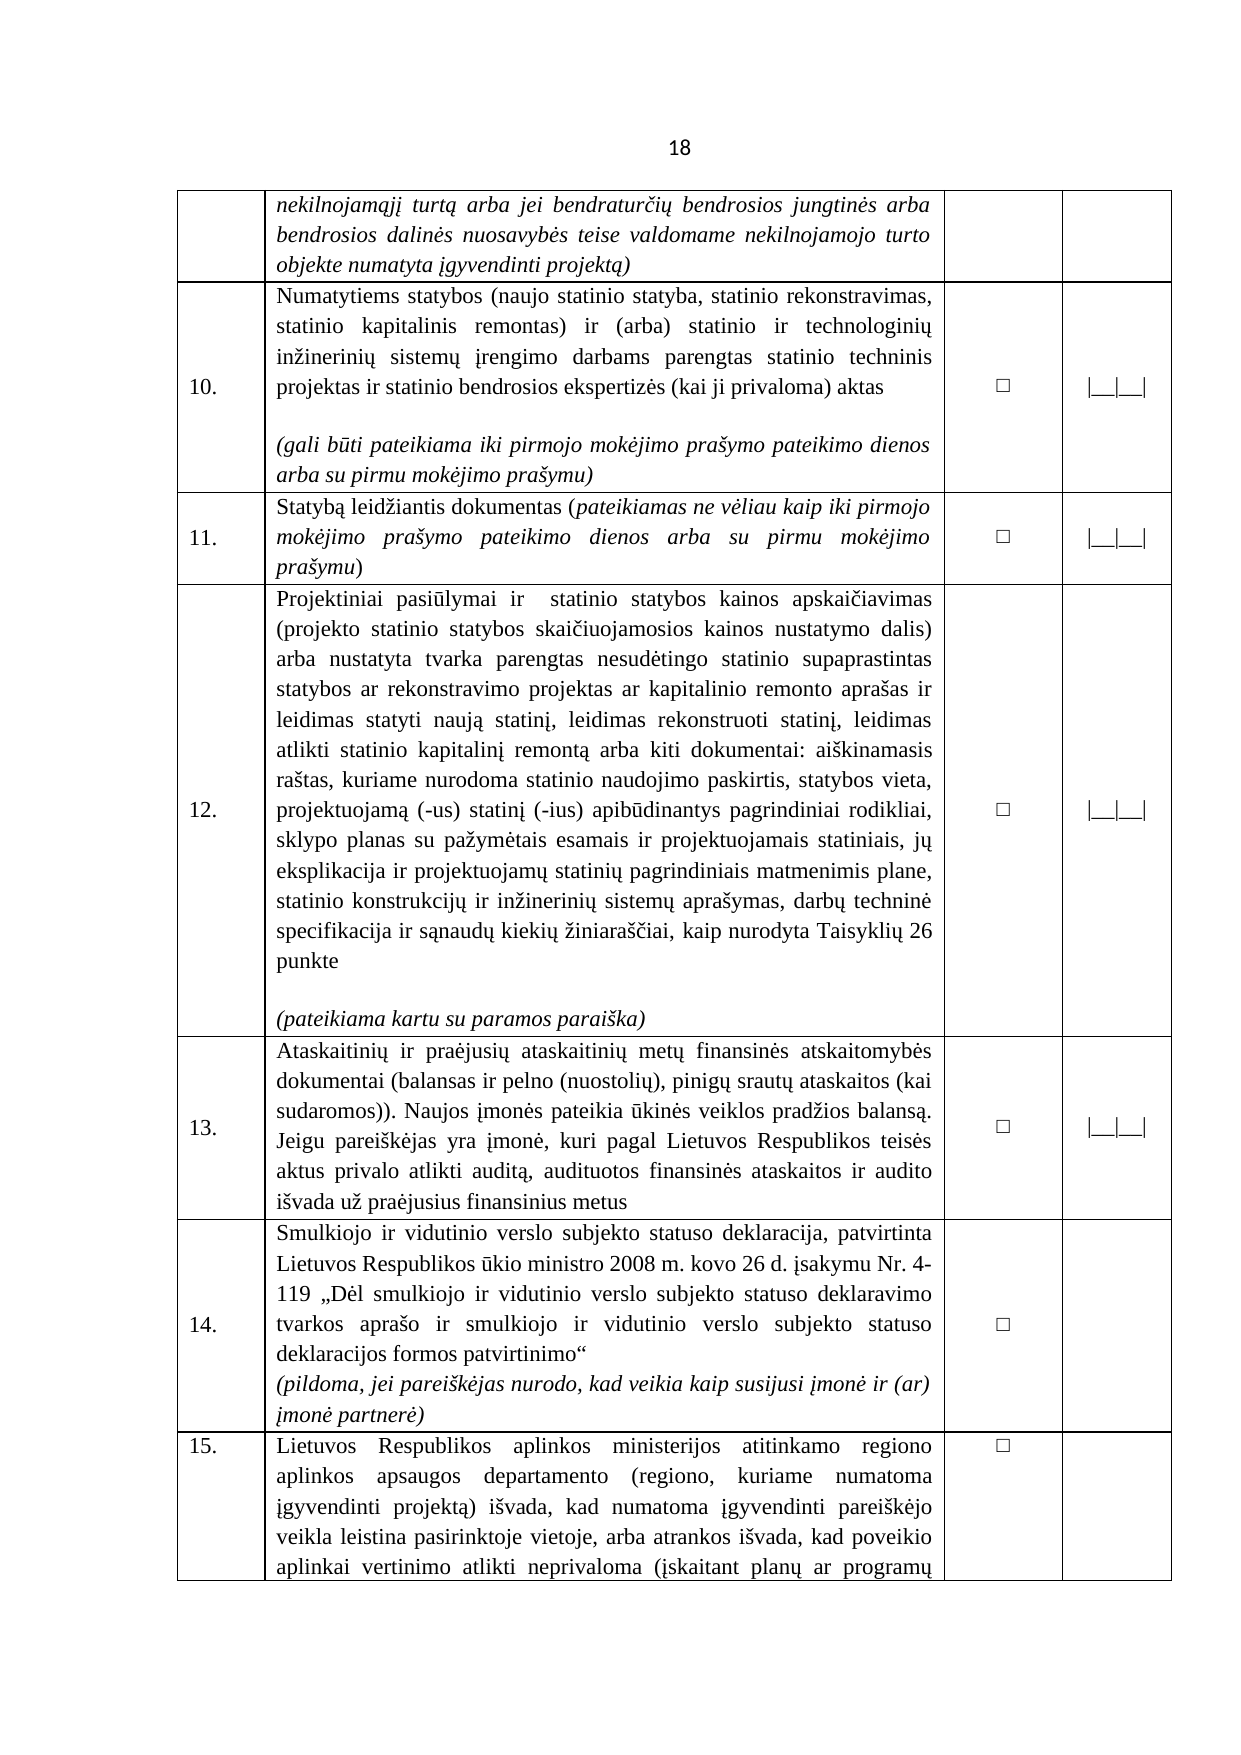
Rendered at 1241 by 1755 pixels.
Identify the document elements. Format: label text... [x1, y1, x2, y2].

table_cell □ [945, 1220, 1062, 1431]
table_cell 15. [178, 1433, 264, 1579]
table_cell |__|__| [1063, 1037, 1171, 1218]
table_cell Lietuvos Respublikos aplinkos ministerijos atitinkamo regiono aplinkos apsaugos departamento (regiono, kuriame numatoma įgyvendinti projektą) išvada, kad numatoma įgyvendinti pareiškėjo veikla leistina pasirinktoje vietoje, arba atrankos išvada, kad poveikio aplinkai vertinimo atlikti neprivaloma (įskaitant planų ar programų [266, 1433, 944, 1579]
table_cell 14. [178, 1220, 264, 1431]
table_cell Statybą leidžiantis dokumentas (pateikiamas ne vėliau kaip iki pirmojo mokėjimo prašymo pateikimo dienos arba su pirmu mokėjimo prašymu) [266, 493, 944, 584]
table_cell |__|__| [1063, 283, 1171, 492]
table_cell [178, 191, 264, 281]
table_cell □ [945, 1433, 1062, 1579]
table_cell 13. [178, 1037, 264, 1218]
table_cell |__|__| [1063, 493, 1171, 584]
table_cell 10. [178, 283, 264, 492]
table_cell □ [945, 1037, 1062, 1218]
table_cell 12. [178, 585, 264, 1036]
table_cell □ [945, 585, 1062, 1036]
table_cell [945, 191, 1062, 281]
table_cell Ataskaitinių ir praėjusių ataskaitinių metų finansinės atskaitomybės dokumentai (balansas ir pelno (nuostolių), pinigų srautų ataskaitos (kai sudaromos)). Naujos įmonės pateikia ūkinės veiklos pradžios balansą. Jeigu pareiškėjas yra įmonė, kuri pagal Lietuvos Respublikos teisės aktus privalo atlikti auditą, audituotos finansinės ataskaitos ir audito išvada už praėjusius finansinius metus [266, 1037, 944, 1218]
table_cell Smulkiojo ir vidutinio verslo subjekto statuso deklaracija, patvirtinta Lietuvos Respublikos ūkio ministro 2008 m. kovo 26 d. įsakymu Nr. 4-119 „Dėl smulkiojo ir vidutinio verslo subjekto statuso deklaravimo tvarkos aprašo ir smulkiojo ir vidutinio verslo subjekto statuso deklaracijos formos patvirtinimo“ (pildoma, jei pareiškėjas nurodo, kad veikia kaip susijusi įmonė ir (ar) įmonė partnerė) [266, 1220, 944, 1431]
table_cell nekilnojamąjį turtą arba jei bendraturčių bendrosios jungtinės arba bendrosios dalinės nuosavybės teise valdomame nekilnojamojo turto objekte numatyta įgyvendinti projektą) [266, 191, 944, 281]
table_cell Numatytiems statybos (naujo statinio statyba, statinio rekonstravimas, statinio kapitalinis remontas) ir (arba) statinio ir technologinių inžinerinių sistemų įrengimo darbams parengtas statinio techninis projektas ir statinio bendrosios ekspertizės (kai ji privaloma) aktas (gali būti pateikiama iki pirmojo mokėjimo prašymo pateikimo dienos arba su pirmu mokėjimo prašymu) [266, 283, 944, 492]
table_cell |__|__| [1063, 585, 1171, 1036]
table_cell [1063, 1433, 1171, 1579]
table_cell [1063, 1220, 1171, 1431]
table_cell Projektiniai pasiūlymai ir statinio statybos kainos apskaičiavimas (projekto statinio statybos skaičiuojamosios kainos nustatymo dalis) arba nustatyta tvarka parengtas nesudėtingo statinio supaprastintas statybos ar rekonstravimo projektas ar kapitalinio remonto aprašas ir leidimas statyti naują statinį, leidimas rekonstruoti statinį, leidimas atlikti statinio kapitalinį remontą arba kiti dokumentai: aiškinamasis raštas, kuriame nurodoma statinio naudojimo paskirtis, statybos vieta, projektuojamą (-us) statinį (-ius) apibūdinantys pagrindiniai rodikliai, sklypo planas su pažymėtais esamais ir projektuojamais statiniais, jų eksplikacija ir projektuojamų statinių pagrindiniais matmenimis plane, statinio konstrukcijų ir inžinerinių sistemų aprašymas, darbų techninė specifikacija ir sąnaudų kiekių žiniaraščiai, kaip nurodyta Taisyklių 26 punkte (pateikiama kartu su paramos paraiška) [266, 585, 944, 1036]
table_cell 11. [178, 493, 264, 584]
table_cell □ [945, 493, 1062, 584]
table_cell □ [945, 283, 1062, 492]
table_cell [1063, 191, 1171, 281]
